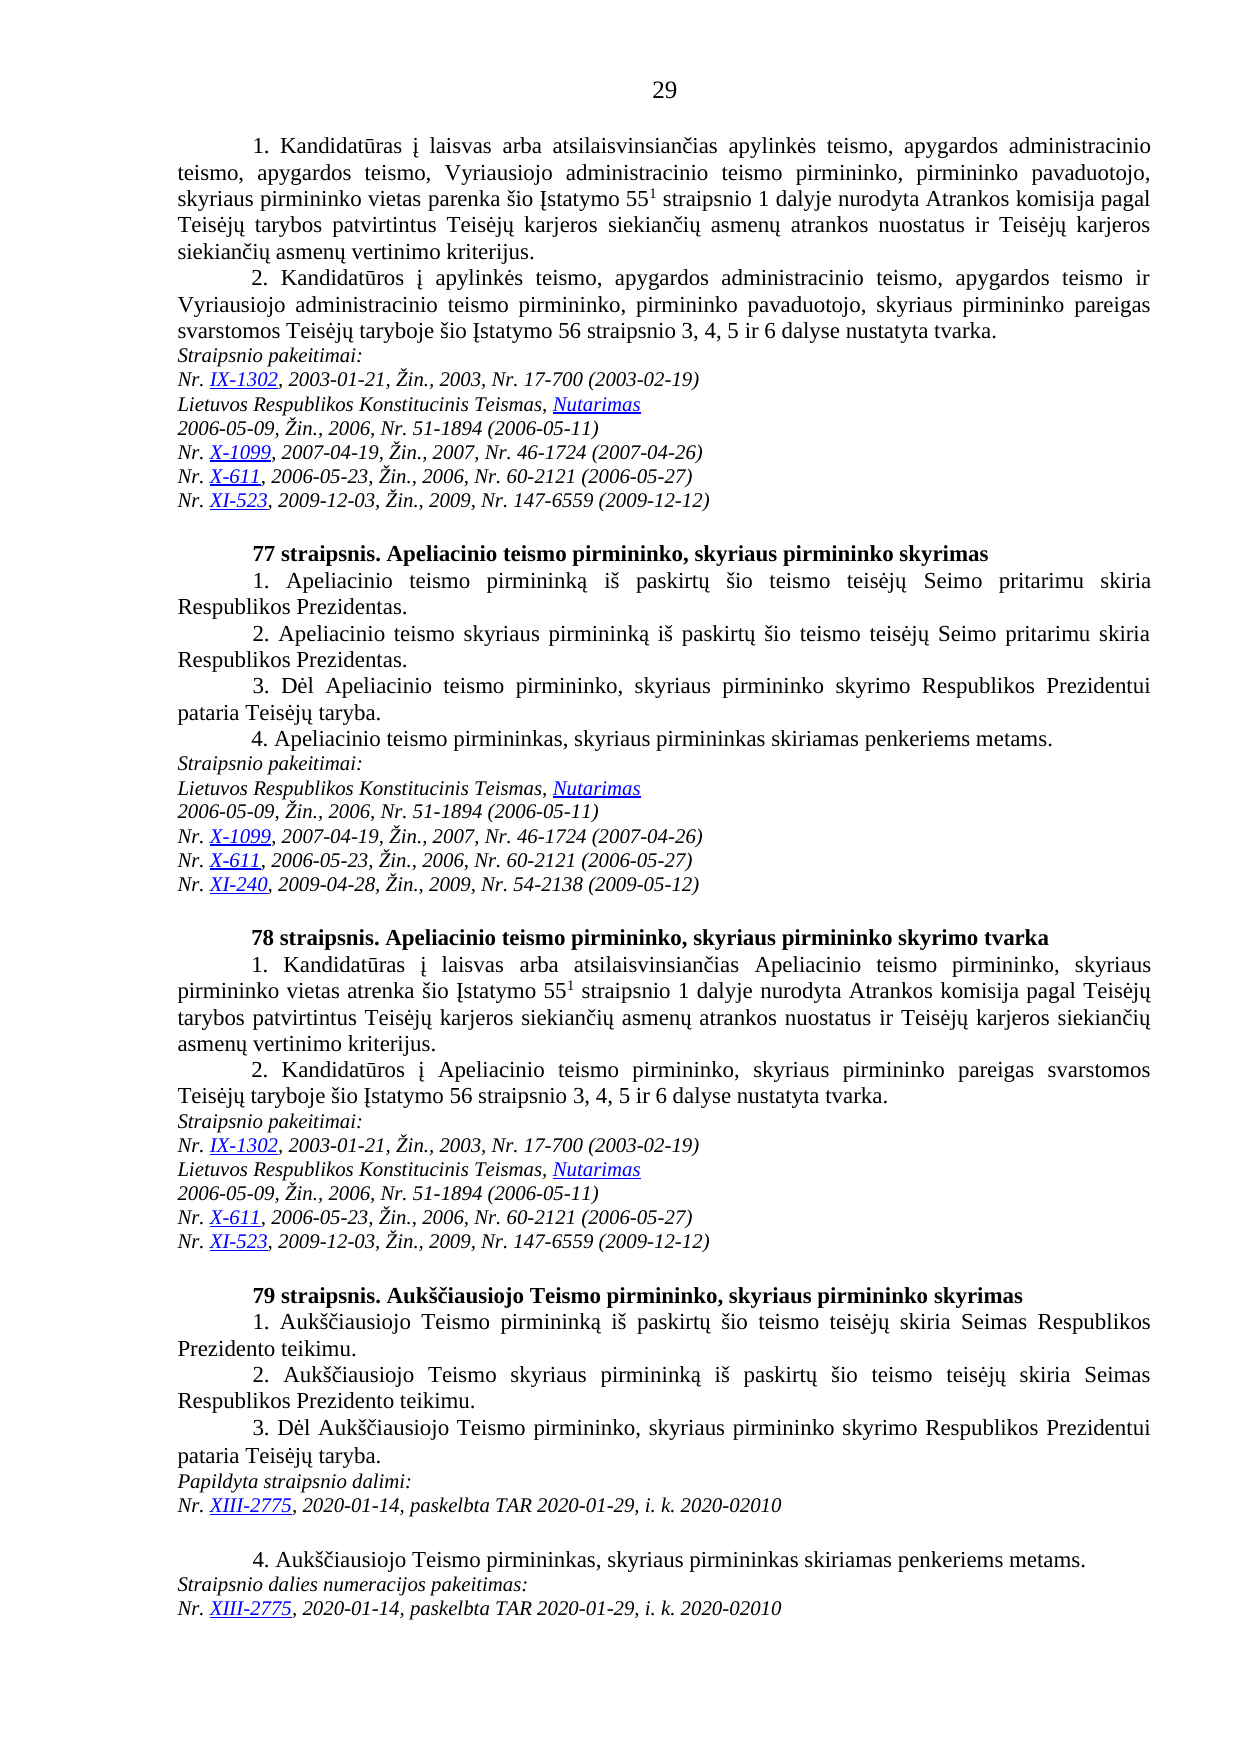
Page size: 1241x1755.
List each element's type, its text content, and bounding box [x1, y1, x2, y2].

text 4. Aukščiausiojo Teismo pirmininkas, skyriaus pirmininkas skiriamas penkeriems metams. [177, 1546, 1152, 1572]
text 78 straipsnis. Apeliacinio teismo pirmininko, skyriaus pirmininko skyrimo tvarka [177, 924, 1152, 951]
text Nr. X-1099, 2007-04-19, Žin., 2007, Nr. 46-1724 (2007-04-26) [177, 439, 1152, 464]
text Nr. X-1099, 2007-04-19, Žin., 2007, Nr. 46-1724 (2007-04-26) [177, 823, 1152, 848]
text Nr. XI-240, 2009-04-28, Žin., 2009, Nr. 54-2138 (2009-05-12) [177, 872, 1152, 896]
text 2006-05-09, Žin., 2006, Nr. 51-1894 (2006-05-11) [177, 416, 1152, 439]
text 3. Dėl Apeliacinio teismo pirmininko, skyriaus pirmininko skyrimo Respublikos Prezidentui pataria Teisėjų taryba. [177, 672, 1152, 725]
text Lietuvos Respublikos Konstitucinis Teismas, Nutarimas [177, 775, 1152, 799]
text Nr. X-611, 2006-05-23, Žin., 2006, Nr. 60-2121 (2006-05-27) [177, 1205, 1152, 1229]
text Straipsnio pakeitimai: [177, 751, 1152, 775]
text Straipsnio pakeitimai: [177, 1109, 1152, 1133]
text 3. Dėl Aukščiausiojo Teismo pirmininko, skyriaus pirmininko skyrimo Respublikos Prezidentui pataria Teisėjų taryba. [177, 1414, 1152, 1469]
text Straipsnio dalies numeracijos pakeitimas: [177, 1572, 1152, 1596]
text Nr. IX-1302, 2003-01-21, Žin., 2003, Nr. 17-700 (2003-02-19) [177, 1133, 1152, 1157]
text 2006-05-09, Žin., 2006, Nr. 51-1894 (2006-05-11) [177, 1181, 1152, 1205]
text 1. Aukščiausiojo Teismo pirmininką iš paskirtų šio teismo teisėjų skiria Seimas Respublikos Prezidento teikimu. [177, 1308, 1152, 1361]
text Nr. X-611, 2006-05-23, Žin., 2006, Nr. 60-2121 (2006-05-27) [177, 464, 1152, 488]
text Nr. XI-523, 2009-12-03, Žin., 2009, Nr. 147-6559 (2009-12-12) [177, 1229, 1152, 1253]
text Nr. XIII-2775, 2020-01-14, paskelbta TAR 2020-01-29, i. k. 2020-02010 [177, 1493, 1152, 1517]
text Papildyta straipsnio dalimi: [177, 1469, 1152, 1493]
text 2. Aukščiausiojo Teismo skyriaus pirmininką iš paskirtų šio teismo teisėjų skiria Seimas Respublikos Prezidento teikimu. [177, 1361, 1152, 1414]
text Nr. IX-1302, 2003-01-21, Žin., 2003, Nr. 17-700 (2003-02-19) [177, 367, 1152, 391]
text 2. Kandidatūros į apylinkės teismo, apygardos administracinio teismo, apygardos teismo ir Vyriausiojo administracinio teismo pirmininko, pirmininko pavaduotojo, skyriaus pirmininko pareigas svarstomos Teisėjų taryboje šio Įstatymo 56 straipsnio 3, 4, 5 ir 6 dalyse nustatyta tvarka. [177, 264, 1152, 343]
text Lietuvos Respublikos Konstitucinis Teismas, Nutarimas [177, 391, 1152, 416]
text 4. Apeliacinio teismo pirmininkas, skyriaus pirmininkas skiriamas penkeriems metams. [177, 725, 1152, 751]
text 1. Kandidatūras į laisvas arba atsilaisvinsiančias apylinkės teismo, apygardos administracinio teismo, apygardos teismo, Vyriausiojo administracinio teismo pirmininko, pirmininko pavaduotojo, skyriaus pirmininko vietas parenka šio Įstatymo 551 straipsnio 1 dalyje nurodyta Atrankos komisija pagal Teisėjų tarybos patvirtintus Teisėjų karjeros siekiančių asmenų atrankos nuostatus ir Teisėjų karjeros siekiančių asmenų vertinimo kriterijus. [177, 132, 1152, 264]
text Nr. X-611, 2006-05-23, Žin., 2006, Nr. 60-2121 (2006-05-27) [177, 848, 1152, 872]
text Nr. XIII-2775, 2020-01-14, paskelbta TAR 2020-01-29, i. k. 2020-02010 [177, 1596, 1152, 1620]
text Nr. XI-523, 2009-12-03, Žin., 2009, Nr. 147-6559 (2009-12-12) [177, 488, 1152, 512]
text Lietuvos Respublikos Konstitucinis Teismas, Nutarimas [177, 1157, 1152, 1181]
text Straipsnio pakeitimai: [177, 343, 1152, 367]
text 1. Kandidatūras į laisvas arba atsilaisvinsiančias Apeliacinio teismo pirmininko, skyriaus pirmininko vietas atrenka šio Įstatymo 551 straipsnio 1 dalyje nurodyta Atrankos komisija pagal Teisėjų tarybos patvirtintus Teisėjų karjeros siekiančių asmenų atrankos nuostatus ir Teisėjų karjeros siekiančių asmenų vertinimo kriterijus. [177, 951, 1152, 1056]
text 79 straipsnis. Aukščiausiojo Teismo pirmininko, skyriaus pirmininko skyrimas [252, 1282, 1152, 1308]
text 1. Apeliacinio teismo pirmininką iš paskirtų šio teismo teisėjų Seimo pritarimu skiria Respublikos Prezidentas. [177, 567, 1152, 619]
text 77 straipsnis. Apeliacinio teismo pirmininko, skyriaus pirmininko skyrimas [177, 541, 1152, 567]
text 2. Apeliacinio teismo skyriaus pirmininką iš paskirtų šio teismo teisėjų Seimo pritarimu skiria Respublikos Prezidentas. [177, 619, 1152, 672]
text 2006-05-09, Žin., 2006, Nr. 51-1894 (2006-05-11) [177, 799, 1152, 823]
text 2. Kandidatūros į Apeliacinio teismo pirmininko, skyriaus pirmininko pareigas svarstomos Teisėjų taryboje šio Įstatymo 56 straipsnio 3, 4, 5 ir 6 dalyse nustatyta tvarka. [177, 1056, 1152, 1109]
